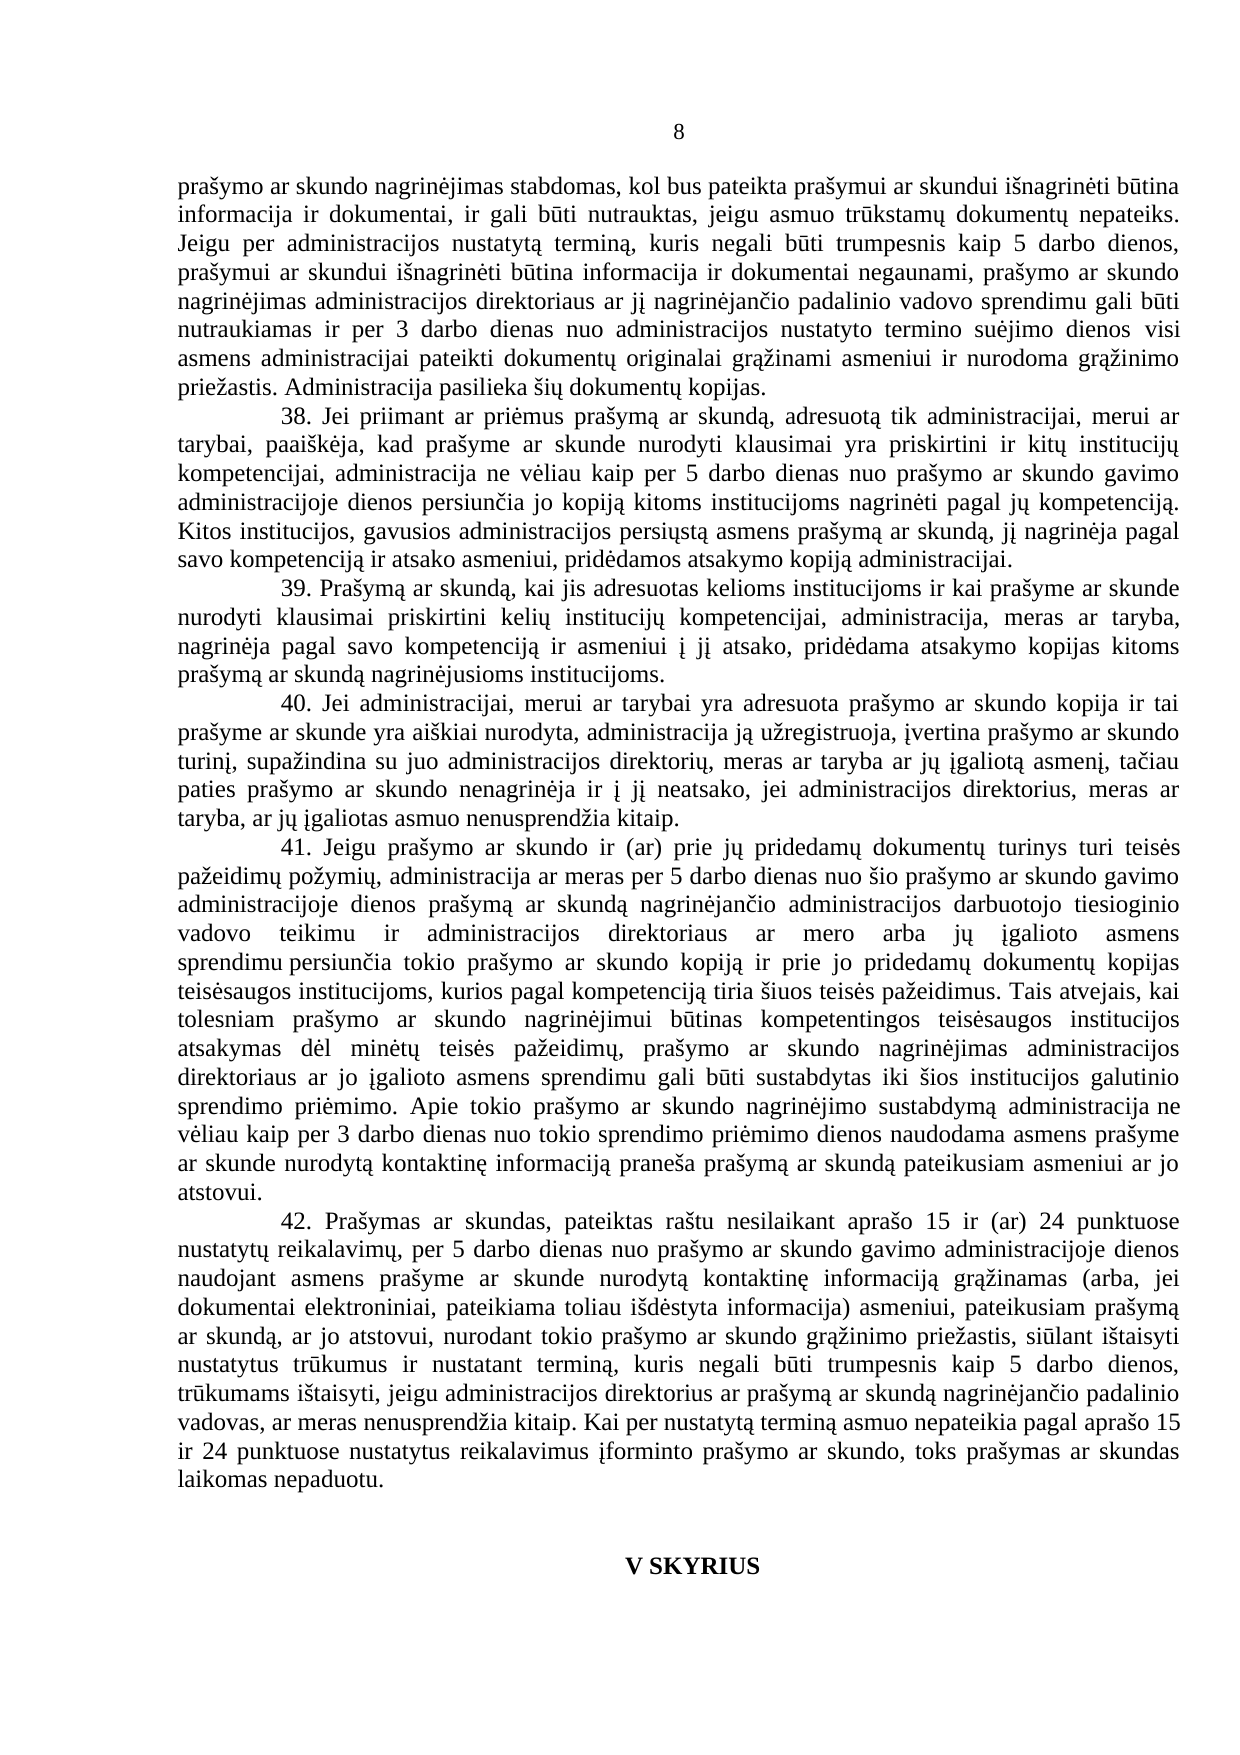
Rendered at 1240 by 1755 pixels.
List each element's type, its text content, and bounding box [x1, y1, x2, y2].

text prašymo ar skundo nagrinėjimas stabdomas, kol bus pateikta prašymui ar skundui išnagrinėti būtina informacija ir dokumentai, ir gali būti nutrauktas, jeigu asmuo trūkstamų dokumentų nepateiks. Jeigu per administracijos nustatytą terminą, kuris negali būti trumpesnis kaip 5 darbo dienos, prašymui ar skundui išnagrinėti būtina informacija ir dokumentai negaunami, prašymo ar skundo nagrinėjimas administracijos direktoriaus ar jį nagrinėjančio padalinio vadovo sprendimu gali būti nutraukiamas ir per 3 darbo dienas nuo administracijos nustatyto termino suėjimo dienos visi asmens administracijai pateikti dokumentų originalai grąžinami asmeniui ir nurodoma grąžinimo priežastis. Administracija pasilieka šių dokumentų kopijas. [177, 171, 1181, 401]
text 40. Jei administracijai, merui ar tarybai yra adresuota prašymo ar skundo kopija ir tai prašyme ar skunde yra aiškiai nurodyta, administracija ją užregistruoja, įvertina prašymo ar skundo turinį, supažindina su juo administracijos direktorių, meras ar taryba ar jų įgaliotą asmenį, tačiau paties prašymo ar skundo nenagrinėja ir į jį neatsako, jei administracijos direktorius, meras ar taryba, ar jų įgaliotas asmuo nenusprendžia kitaip. [177, 688, 1181, 832]
text 38. Jei priimant ar priėmus prašymą ar skundą, adresuotą tik administracijai, merui ar tarybai, paaiškėja, kad prašyme ar skunde nurodyti klausimai yra priskirtini ir kitų institucijų kompetencijai, administracija ne vėliau kaip per 5 darbo dienas nuo prašymo ar skundo gavimo administracijoje dienos persiunčia jo kopiją kitoms institucijoms nagrinėti pagal jų kompetenciją. Kitos institucijos, gavusios administracijos persiųstą asmens prašymą ar skundą, jį nagrinėja pagal savo kompetenciją ir atsako asmeniui, pridėdamos atsakymo kopiją administracijai. [177, 401, 1181, 573]
text 41. Jeigu prašymo ar skundo ir (ar) prie jų pridedamų dokumentų turinys turi teisės pažeidimų požymių, administracija ar meras per 5 darbo dienas nuo šio prašymo ar skundo gavimo administracijoje dienos prašymą ar skundą nagrinėjančio administracijos darbuotojo tiesioginio vadovo teikimu ir administracijos direktoriaus ar mero arba jų įgalioto asmens sprendimu persiunčia tokio prašymo ar skundo kopiją ir prie jo pridedamų dokumentų kopijas teisėsaugos institucijoms, kurios pagal kompetenciją tiria šiuos teisės pažeidimus. Tais atvejais, kai tolesniam prašymo ar skundo nagrinėjimui būtinas kompetentingos teisėsaugos institucijos atsakymas dėl minėtų teisės pažeidimų, prašymo ar skundo nagrinėjimas administracijos direktoriaus ar jo įgalioto asmens sprendimu gali būti sustabdytas iki šios institucijos galutinio sprendimo priėmimo. Apie tokio prašymo ar skundo nagrinėjimo sustabdymą administracija ne vėliau kaip per 3 darbo dienas nuo tokio sprendimo priėmimo dienos naudodama asmens prašyme ar skunde nurodytą kontaktinę informaciją praneša prašymą ar skundą pateikusiam asmeniui ar jo atstovui. [177, 832, 1181, 1206]
text 42. Prašymas ar skundas, pateiktas raštu nesilaikant aprašo 15 ir (ar) 24 punktuose nustatytų reikalavimų, per 5 darbo dienas nuo prašymo ar skundo gavimo administracijoje dienos naudojant asmens prašyme ar skunde nurodytą kontaktinę informaciją grąžinamas (arba, jei dokumentai elektroniniai, pateikiama toliau išdėstyta informacija) asmeniui, pateikusiam prašymą ar skundą, ar jo atstovui, nurodant tokio prašymo ar skundo grąžinimo priežastis, siūlant ištaisyti nustatytus trūkumus ir nustatant terminą, kuris negali būti trumpesnis kaip 5 darbo dienos, trūkumams ištaisyti, jeigu administracijos direktorius ar prašymą ar skundą nagrinėjančio padalinio vadovas, ar meras nenusprendžia kitaip. Kai per nustatytą terminą asmuo nepateikia pagal aprašo 15 ir 24 punktuose nustatytus reikalavimus įforminto prašymo ar skundo, toks prašymas ar skundas laikomas nepaduotu. [177, 1206, 1181, 1493]
text 39. Prašymą ar skundą, kai jis adresuotas kelioms institucijoms ir kai prašyme ar skunde nurodyti klausimai priskirtini kelių institucijų kompetencijai, administracija, meras ar taryba, nagrinėja pagal savo kompetenciją ir asmeniui į jį atsako, pridėdama atsakymo kopijas kitoms prašymą ar skundą nagrinėjusioms institucijoms. [177, 573, 1181, 688]
text V SKYRIUS [177, 1551, 1207, 1580]
